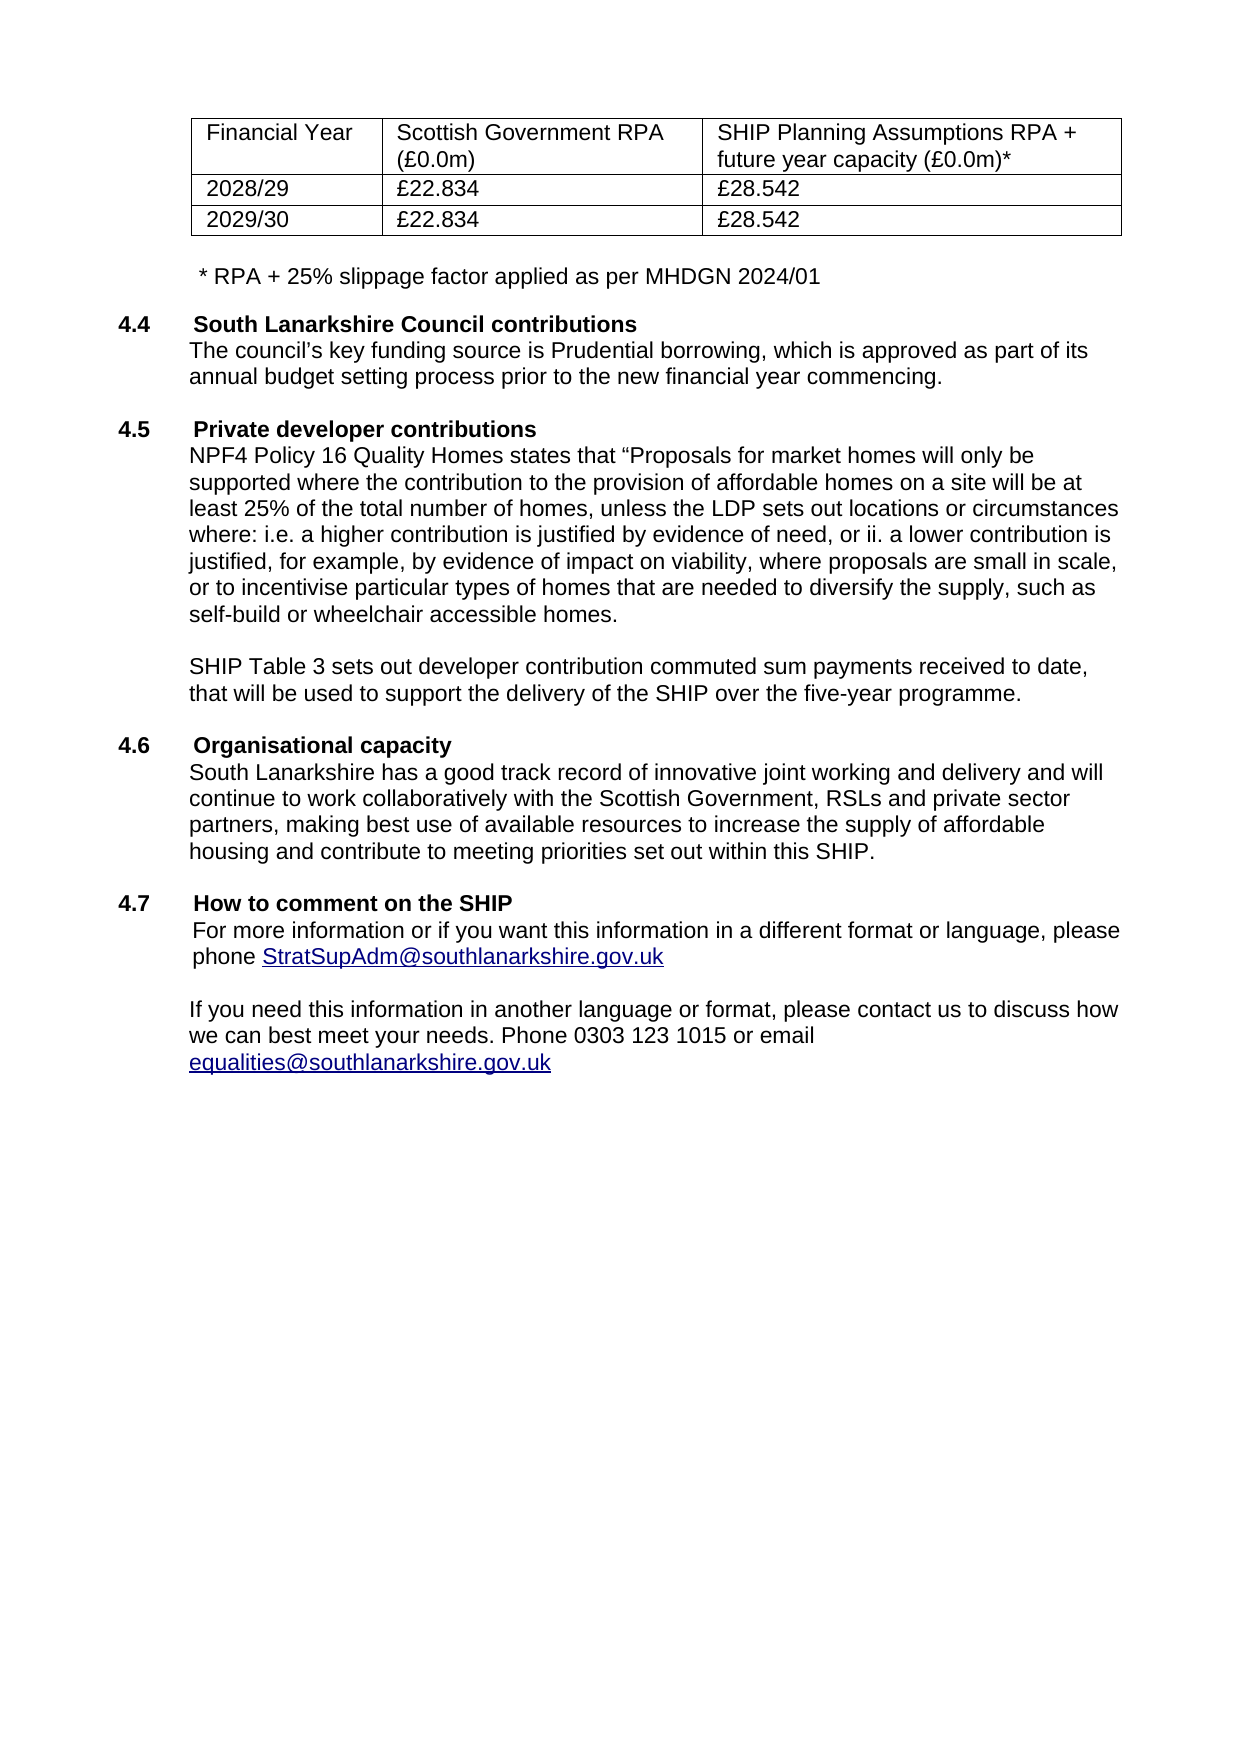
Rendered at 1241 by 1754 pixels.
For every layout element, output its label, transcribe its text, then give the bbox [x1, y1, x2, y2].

table_cell £28.542 [703, 175, 1121, 204]
table_cell 2028/29 [192, 175, 382, 204]
text South Lanarkshire has a good track record of innovative joint working and delivery and will continue to work collaboratively with the Scottish Government, RSLs and private sector partners, making best use of available resources to increase the supply of affordable housing and contribute to meeting priorities set out within this SHIP. [189, 759, 1122, 864]
table_cell £22.834 [383, 175, 702, 204]
text If you need this information in another language or format, please contact us to discuss how we can best meet your needs. Phone 0303 123 1015 or email equalities@southlanarkshire.gov.uk [189, 996, 1122, 1075]
subtitle 4.7 How to comment on the SHIP [118, 890, 1122, 917]
text NPF4 Policy 16 Quality Homes states that “Proposals for market homes will only be supported where the contribution to the provision of affordable homes on a site will be at least 25% of the total number of homes, unless the LDP sets out locations or circumstances where: i.e. a higher contribution is justified by evidence of need, or ii. a lower contribution is justified, for example, by evidence of impact on viability, where proposals are small in scale, or to incentivise particular types of homes that are needed to diversify the supply, such as self-build or wheelchair accessible homes. [189, 442, 1122, 627]
table_cell £28.542 [703, 206, 1121, 235]
subtitle 4.4 South Lanarkshire Council contributions [118, 311, 1122, 337]
subtitle 4.5 Private developer contributions [118, 416, 1122, 442]
subtitle 4.6 Organisational capacity [118, 732, 1122, 759]
table_header SHIP Planning Assumptions RPA + future year capacity (£0.0m)* [703, 119, 1121, 174]
text For more information or if you want this information in a different format or language, please phone StratSupAdm@southlanarkshire.gov.uk [192, 917, 1122, 969]
table_header Scottish Government RPA (£0.0m) [383, 119, 702, 174]
text * RPA + 25% slippage factor applied as per MHDGN 2024/01 [193, 263, 1122, 289]
table_cell 2029/30 [192, 206, 382, 235]
text The council’s key funding source is Prudential borrowing, which is approved as part of its annual budget setting process prior to the new financial year commencing. [189, 337, 1122, 390]
table_cell £22.834 [383, 206, 702, 235]
table_header Financial Year [192, 119, 382, 174]
text SHIP Table 3 sets out developer contribution commuted sum payments received to date, that will be used to support the delivery of the SHIP over the five-year programme. [189, 653, 1122, 706]
